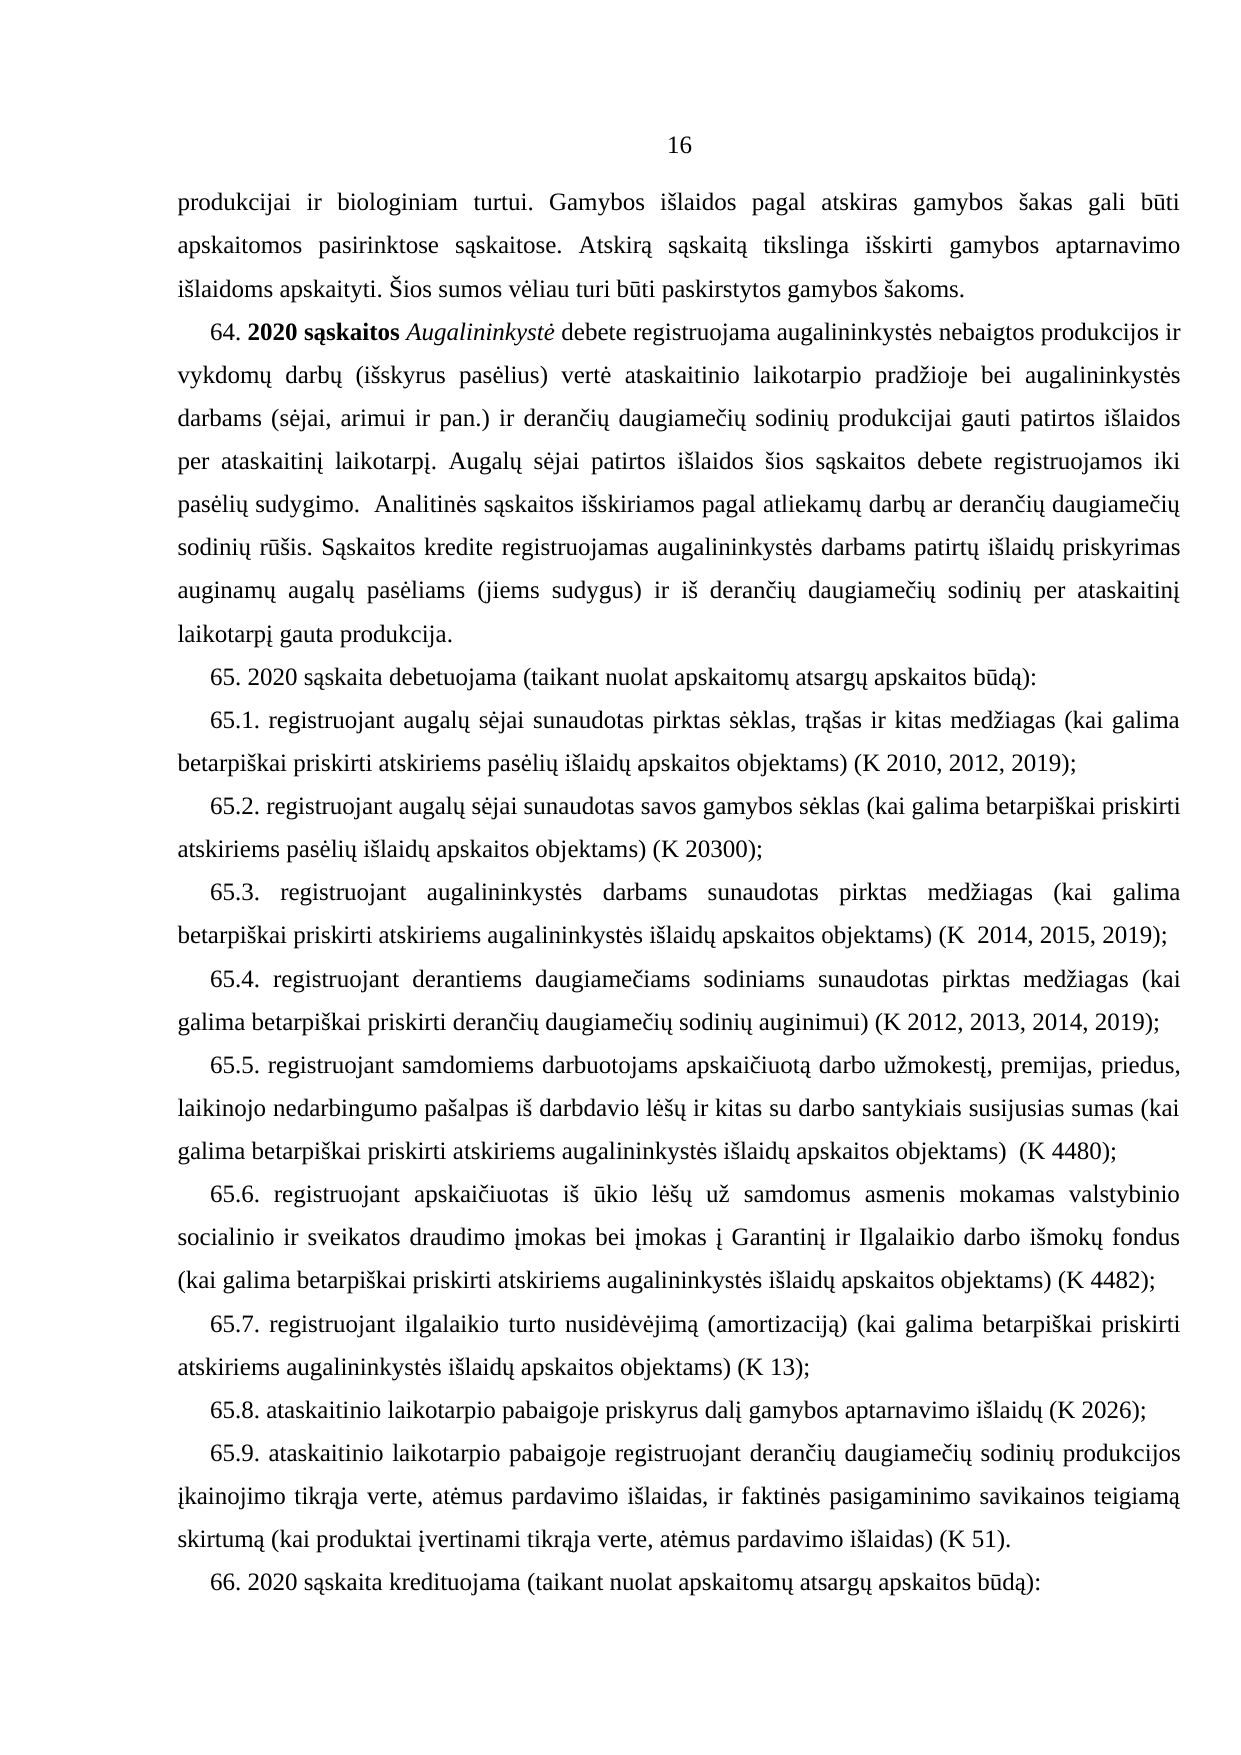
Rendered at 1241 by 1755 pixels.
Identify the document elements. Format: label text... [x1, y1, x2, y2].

text 65.5. registruojant samdomiems darbuotojams apskaičiuotą darbo užmokestį, premijas, priedus, laikinojo nedarbingumo pašalpas iš darbdavio lėšų ir kitas su darbo santykiais susijusias sumas (kai galima betarpiškai priskirti atskiriems augalininkystės išlaidų apskaitos objektams) (K 4480); [177, 1050, 1181, 1165]
text 64. 2020 sąskaitos Augalininkystė debete registruojama augalininkystės nebaigtos produkcijos ir vykdomų darbų (išskyrus pasėlius) vertė ataskaitinio laikotarpio pradžioje bei augalininkystės darbams (sėjai, arimui ir pan.) ir derančių daugiamečių sodinių produkcijai gauti patirtos išlaidos per ataskaitinį laikotarpį. Augalų sėjai patirtos išlaidos šios sąskaitos debete registruojamos iki pasėlių sudygimo. Analitinės sąskaitos išskiriamos pagal atliekamų darbų ar derančių daugiamečių sodinių rūšis. Sąskaitos kredite registruojamas augalininkystės darbams patirtų išlaidų priskyrimas auginamų augalų pasėliams (jiems sudygus) ir iš derančių daugiamečių sodinių per ataskaitinį laikotarpį gauta produkcija. [177, 317, 1181, 647]
text 65.3. registruojant augalininkystės darbams sunaudotas pirktas medžiagas (kai galima betarpiškai priskirti atskiriems augalininkystės išlaidų apskaitos objektams) (K 2014, 2015, 2019); [177, 877, 1181, 949]
text 65.8. ataskaitinio laikotarpio pabaigoje priskyrus dalį gamybos aptarnavimo išlaidų (K 2026); [177, 1395, 1181, 1424]
text 65.4. registruojant derantiems daugiamečiams sodiniams sunaudotas pirktas medžiagas (kai galima betarpiškai priskirti derančių daugiamečių sodinių auginimui) (K 2012, 2013, 2014, 2019); [177, 964, 1181, 1036]
text 65.6. registruojant apskaičiuotas iš ūkio lėšų už samdomus asmenis mokamas valstybinio socialinio ir sveikatos draudimo įmokas bei įmokas į Garantinį ir Ilgalaikio darbo išmokų fondus (kai galima betarpiškai priskirti atskiriems augalininkystės išlaidų apskaitos objektams) (K 4482); [177, 1179, 1181, 1294]
text 65.9. ataskaitinio laikotarpio pabaigoje registruojant derančių daugiamečių sodinių produkcijos įkainojimo tikrąja verte, atėmus pardavimo išlaidas, ir faktinės pasigaminimo savikainos teigiamą skirtumą (kai produktai įvertinami tikrąja verte, atėmus pardavimo išlaidas) (K 51). [177, 1438, 1181, 1553]
text 65. 2020 sąskaita debetuojama (taikant nuolat apskaitomų atsargų apskaitos būdą): [177, 662, 1181, 691]
text 65.7. registruojant ilgalaikio turto nusidėvėjimą (amortizaciją) (kai galima betarpiškai priskirti atskiriems augalininkystės išlaidų apskaitos objektams) (K 13); [177, 1309, 1181, 1381]
text 66. 2020 sąskaita kredituojama (taikant nuolat apskaitomų atsargų apskaitos būdą): [177, 1567, 1181, 1596]
text 65.1. registruojant augalų sėjai sunaudotas pirktas sėklas, trąšas ir kitas medžiagas (kai galima betarpiškai priskirti atskiriems pasėlių išlaidų apskaitos objektams) (K 2010, 2012, 2019); [177, 705, 1181, 777]
text produkcijai ir biologiniam turtui. Gamybos išlaidos pagal atskiras gamybos šakas gali būti apskaitomos pasirinktose sąskaitose. Atskirą sąskaitą tikslinga išskirti gamybos aptarnavimo išlaidoms apskaityti. Šios sumos vėliau turi būti paskirstytos gamybos šakoms. [177, 187, 1181, 302]
text 65.2. registruojant augalų sėjai sunaudotas savos gamybos sėklas (kai galima betarpiškai priskirti atskiriems pasėlių išlaidų apskaitos objektams) (K 20300); [177, 791, 1181, 863]
